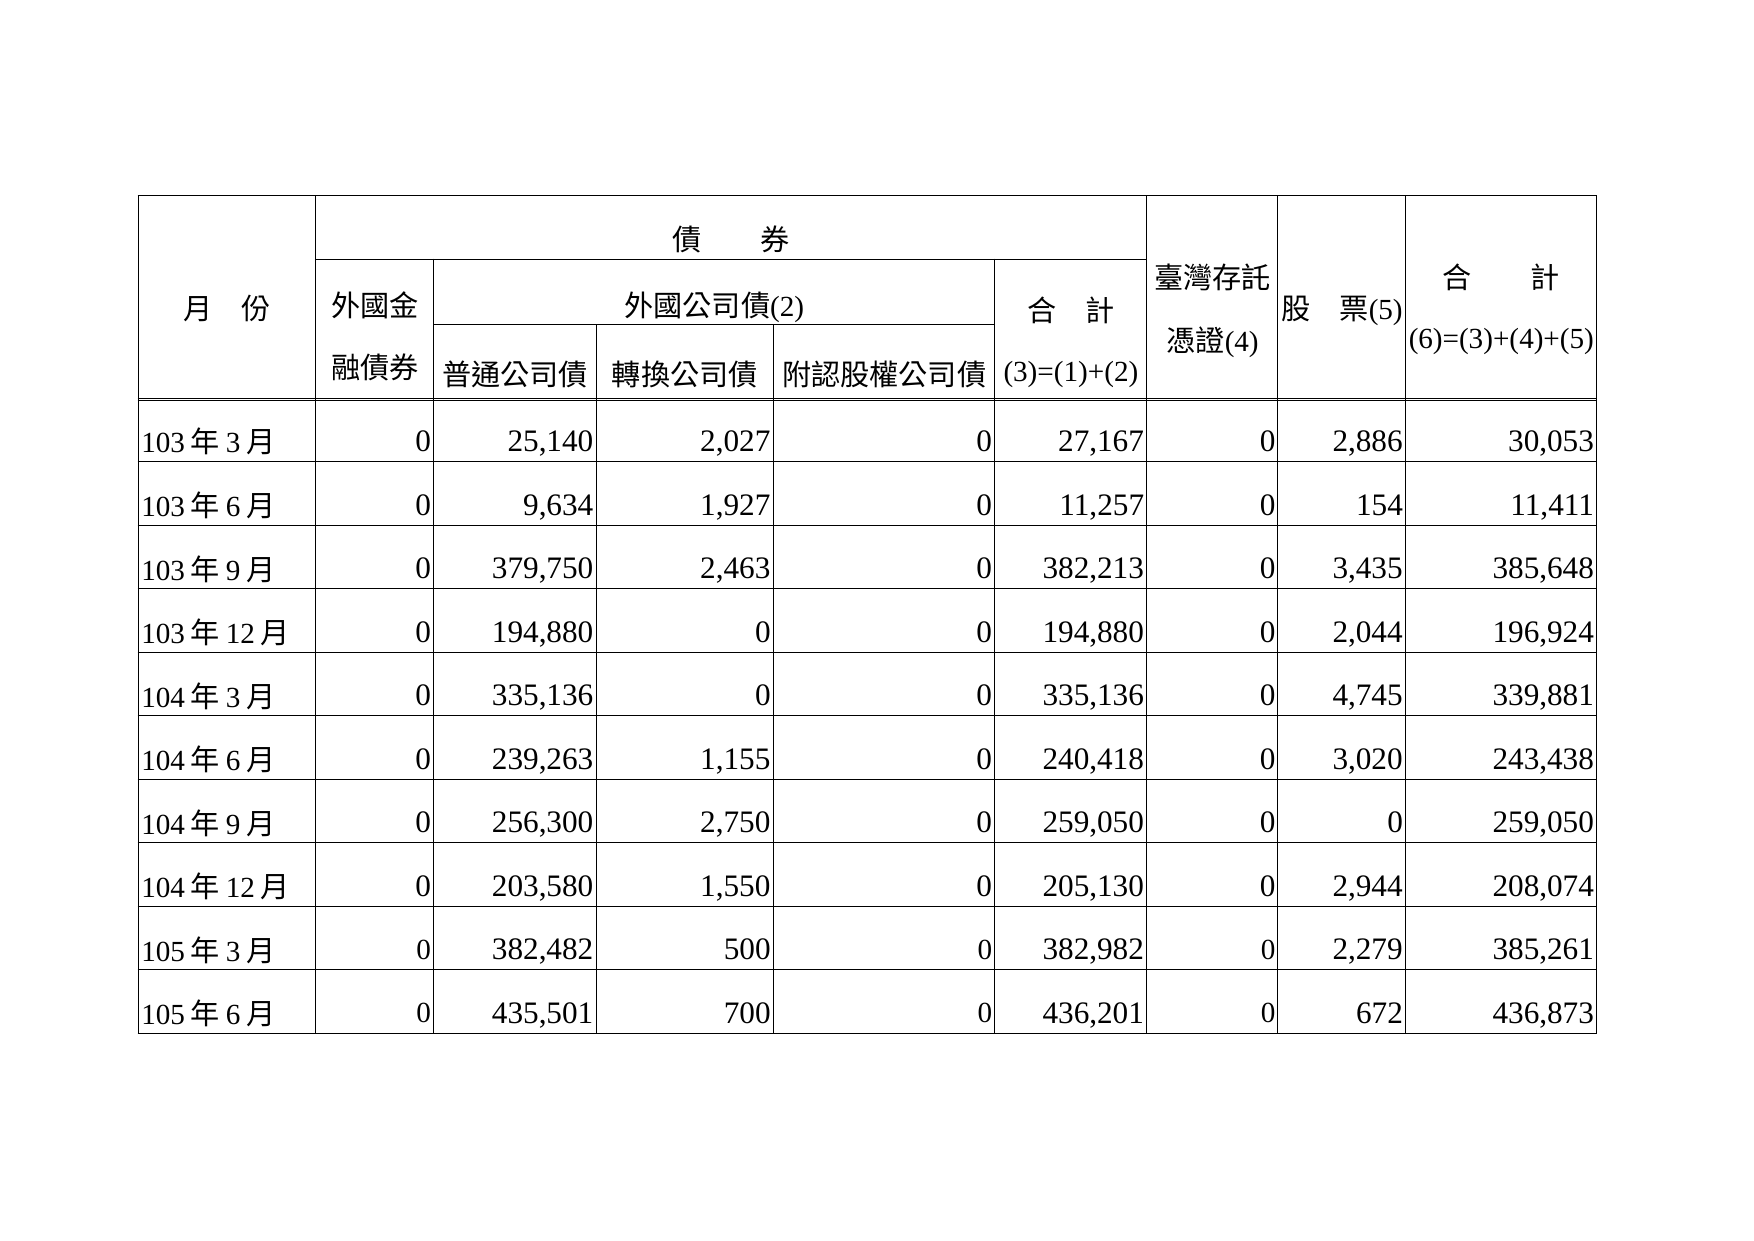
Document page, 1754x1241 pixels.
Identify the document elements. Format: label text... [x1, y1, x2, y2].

table_cell 0 [774, 589, 994, 652]
table_cell 385,648 [1406, 526, 1596, 588]
table_cell 196,924 [1406, 589, 1596, 652]
table_cell 0 [1147, 589, 1277, 652]
table_cell 0 [1147, 716, 1277, 779]
table_cell 0 [316, 526, 433, 588]
table_header 股 票(5) [1278, 196, 1405, 397]
table_cell 0 [774, 716, 994, 779]
table_cell 轉換公司債 [597, 325, 773, 397]
table_cell 256,300 [434, 780, 596, 842]
table_cell 0 [1147, 401, 1277, 461]
table_cell 0 [774, 401, 994, 461]
table_cell 普通公司債 [434, 325, 596, 397]
table_cell 104年3月 [139, 653, 315, 715]
table_cell 700 [597, 970, 773, 1033]
table_cell 203,580 [434, 843, 596, 906]
table_cell 0 [1147, 526, 1277, 588]
table_cell 382,982 [995, 907, 1146, 969]
table_cell 3,435 [1278, 526, 1405, 588]
table_cell 0 [774, 462, 994, 524]
table_cell 104年9月 [139, 780, 315, 842]
table_cell 0 [774, 526, 994, 588]
table_cell 672 [1278, 970, 1405, 1033]
table_cell 0 [316, 462, 433, 524]
table_cell 3,020 [1278, 716, 1405, 779]
table_cell 1,927 [597, 462, 773, 524]
table_cell 0 [1147, 780, 1277, 842]
table_cell 0 [774, 843, 994, 906]
table_cell 105年3月 [139, 907, 315, 969]
table_cell 27,167 [995, 401, 1146, 461]
table_cell 0 [1278, 780, 1405, 842]
table_cell 11,257 [995, 462, 1146, 524]
table_cell 30,053 [1406, 401, 1596, 461]
table_cell 0 [1147, 907, 1277, 969]
table_cell 382,482 [434, 907, 596, 969]
table_cell 243,438 [1406, 716, 1596, 779]
table_cell 4,745 [1278, 653, 1405, 715]
table_cell 500 [597, 907, 773, 969]
table_cell 335,136 [434, 653, 596, 715]
table_cell 2,463 [597, 526, 773, 588]
table_cell 0 [316, 401, 433, 461]
table_cell 25,140 [434, 401, 596, 461]
table_cell 379,750 [434, 526, 596, 588]
table_header 債 券 [316, 196, 1146, 258]
table_cell 335,136 [995, 653, 1146, 715]
table_cell 0 [1147, 653, 1277, 715]
table_cell 208,074 [1406, 843, 1596, 906]
table_cell 2,027 [597, 401, 773, 461]
table_cell 2,886 [1278, 401, 1405, 461]
table_cell 0 [774, 970, 994, 1033]
table_cell 104年6月 [139, 716, 315, 779]
table_header 臺灣存託憑證(4) [1147, 196, 1277, 397]
table_header 月 份 [139, 196, 315, 397]
table_cell 103年9月 [139, 526, 315, 588]
table_cell 0 [316, 780, 433, 842]
table_cell 194,880 [995, 589, 1146, 652]
table_cell 0 [316, 653, 433, 715]
table_cell 0 [774, 653, 994, 715]
table_cell 附認股權公司債 [774, 325, 994, 397]
table_cell 0 [316, 907, 433, 969]
table_cell 外國金融債券(1) [316, 260, 433, 397]
table_cell 2,944 [1278, 843, 1405, 906]
table_cell 1,155 [597, 716, 773, 779]
table_cell 0 [1147, 843, 1277, 906]
table_cell 259,050 [1406, 780, 1596, 842]
table_cell 0 [1147, 462, 1277, 524]
table_cell 205,130 [995, 843, 1146, 906]
table_cell 9,634 [434, 462, 596, 524]
table_cell 0 [774, 907, 994, 969]
table_cell 259,050 [995, 780, 1146, 842]
table_header 合 計(6)=(3)+(4)+(5) [1406, 196, 1596, 397]
table_cell 385,261 [1406, 907, 1596, 969]
table_cell 0 [316, 843, 433, 906]
table_cell 2,044 [1278, 589, 1405, 652]
table_cell 435,501 [434, 970, 596, 1033]
table_cell 2,279 [1278, 907, 1405, 969]
table_cell 194,880 [434, 589, 596, 652]
table_cell 0 [316, 716, 433, 779]
table_cell 0 [774, 780, 994, 842]
table_cell 0 [316, 970, 433, 1033]
table_cell 合 計 (3)=(1)+(2) [995, 260, 1146, 397]
table_cell 0 [316, 589, 433, 652]
table_cell 0 [1147, 970, 1277, 1033]
table_cell 11,411 [1406, 462, 1596, 524]
table_cell 103年3月 [139, 401, 315, 461]
table_cell 382,213 [995, 526, 1146, 588]
table_cell 1,550 [597, 843, 773, 906]
table_cell 2,750 [597, 780, 773, 842]
table_cell 外國公司債(2) [434, 260, 994, 324]
table_cell 103年12月 [139, 589, 315, 652]
table_cell 154 [1278, 462, 1405, 524]
table_cell 0 [597, 589, 773, 652]
table_cell 339,881 [1406, 653, 1596, 715]
table_cell 105年6月 [139, 970, 315, 1033]
table_cell 0 [597, 653, 773, 715]
table_cell 103年6月 [139, 462, 315, 524]
table_cell 240,418 [995, 716, 1146, 779]
table_cell 436,201 [995, 970, 1146, 1033]
table_cell 104年12月 [139, 843, 315, 906]
table_cell 436,873 [1406, 970, 1596, 1033]
table_cell 239,263 [434, 716, 596, 779]
